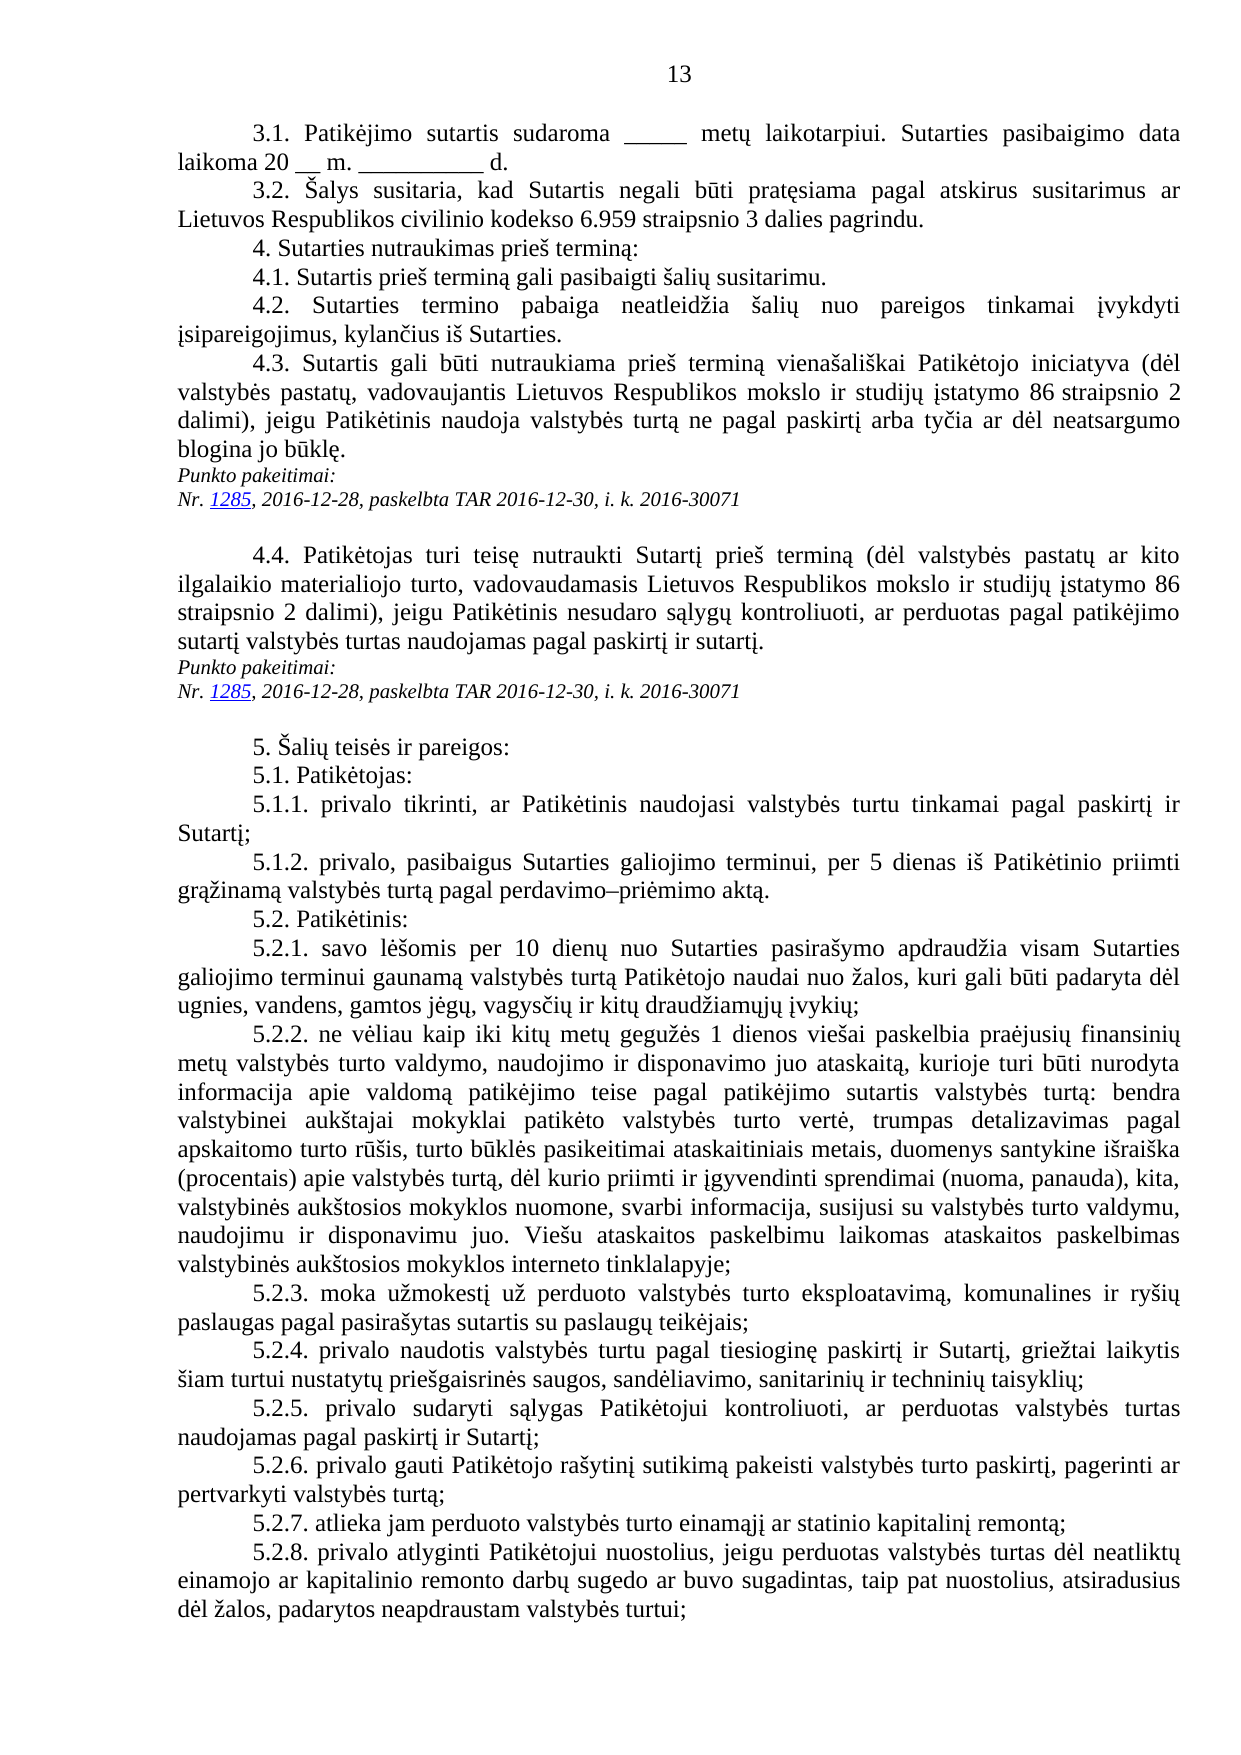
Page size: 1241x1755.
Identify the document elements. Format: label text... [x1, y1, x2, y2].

text Punkto pakeitimai: [177, 463, 1181, 487]
text 4.1. Sutartis prieš terminą gali pasibaigti šalių susitarimu. [177, 262, 1181, 291]
text 5.2.4. privalo naudotis valstybės turtu pagal tiesioginę paskirtį ir Sutartį, griežtai laikytis šiam turtui nustatytų priešgaisrinės saugos, sandėliavimo, sanitarinių ir techninių taisyklių; [177, 1336, 1181, 1393]
text 5.2. Patikėtinis: [177, 904, 1181, 933]
text 5.2.2. ne vėliau kaip iki kitų metų gegužės 1 dienos viešai paskelbia praėjusių finansinių metų valstybės turto valdymo, naudojimo ir disponavimo juo ataskaitą, kurioje turi būti nurodyta informacija apie valdomą patikėjimo teise pagal patikėjimo sutartis valstybės turtą: bendra valstybinei aukštajai mokyklai patikėto valstybės turto vertė, trumpas detalizavimas pagal apskaitomo turto rūšis, turto būklės pasikeitimai ataskaitiniais metais, duomenys santykine išraiška (procentais) apie valstybės turtą, dėl kurio priimti ir įgyvendinti sprendimai (nuoma, panauda), kita, valstybinės aukštosios mokyklos nuomone, svarbi informacija, susijusi su valstybės turto valdymu, naudojimu ir disponavimu juo. Viešu ataskaitos paskelbimu laikomas ataskaitos paskelbimas valstybinės aukštosios mokyklos interneto tinklalapyje; [177, 1019, 1181, 1278]
text 5.1.2. privalo, pasibaigus Sutarties galiojimo terminui, per 5 dienas iš Patikėtinio priimti grąžinamą valstybės turtą pagal perdavimo–priėmimo aktą. [177, 847, 1181, 904]
text 3.1. Patikėjimo sutartis sudaroma _____ metų laikotarpiui. Sutarties pasibaigimo data laikoma 20 __ m. __________ d. [177, 118, 1181, 176]
text 5.1. Patikėtojas: [177, 761, 1181, 789]
text 5.1.1. privalo tikrinti, ar Patikėtinis naudojasi valstybės turtu tinkamai pagal paskirtį ir Sutartį; [177, 789, 1181, 847]
text Nr. 1285, 2016-12-28, paskelbta TAR 2016-12-30, i. k. 2016-30071 [177, 487, 1181, 511]
text 4.2. Sutarties termino pabaiga neatleidžia šalių nuo pareigos tinkamai įvykdyti įsipareigojimus, kylančius iš Sutarties. [177, 291, 1181, 348]
text 5. Šalių teisės ir pareigos: [177, 732, 1181, 761]
text Nr. 1285, 2016-12-28, paskelbta TAR 2016-12-30, i. k. 2016-30071 [177, 679, 1181, 703]
text 5.2.7. atlieka jam perduoto valstybės turto einamąjį ar statinio kapitalinį remontą; [177, 1508, 1181, 1537]
text 5.2.3. moka užmokestį už perduoto valstybės turto eksploatavimą, komunalines ir ryšių paslaugas pagal pasirašytas sutartis su paslaugų teikėjais; [177, 1278, 1181, 1336]
text 5.2.1. savo lėšomis per 10 dienų nuo Sutarties pasirašymo apdraudžia visam Sutarties galiojimo terminui gaunamą valstybės turtą Patikėtojo naudai nuo žalos, kuri gali būti padaryta dėl ugnies, vandens, gamtos jėgų, vagysčių ir kitų draudžiamųjų įvykių; [177, 933, 1181, 1019]
text Punkto pakeitimai: [177, 655, 1181, 679]
text 4. Sutarties nutraukimas prieš terminą: [177, 233, 1181, 262]
text 3.2. Šalys susitaria, kad Sutartis negali būti pratęsiama pagal atskirus susitarimus ar Lietuvos Respublikos civilinio kodekso 6.959 straipsnio 3 dalies pagrindu. [177, 176, 1181, 233]
text 4.3. Sutartis gali būti nutraukiama prieš terminą vienašališkai Patikėtojo iniciatyva (dėl valstybės pastatų, vadovaujantis Lietuvos Respublikos mokslo ir studijų įstatymo 86 straipsnio 2 dalimi), jeigu Patikėtinis naudoja valstybės turtą ne pagal paskirtį arba tyčia ar dėl neatsargumo blogina jo būklę. [177, 348, 1181, 463]
text 5.2.8. privalo atlyginti Patikėtojui nuostolius, jeigu perduotas valstybės turtas dėl neatliktų einamojo ar kapitalinio remonto darbų sugedo ar buvo sugadintas, taip pat nuostolius, atsiradusius dėl žalos, padarytos neapdraustam valstybės turtui; [177, 1537, 1181, 1623]
text 5.2.6. privalo gauti Patikėtojo rašytinį sutikimą pakeisti valstybės turto paskirtį, pagerinti ar pertvarkyti valstybės turtą; [177, 1451, 1181, 1508]
text 4.4. Patikėtojas turi teisę nutraukti Sutartį prieš terminą (dėl valstybės pastatų ar kito ilgalaikio materialiojo turto, vadovaudamasis Lietuvos Respublikos mokslo ir studijų įstatymo 86 straipsnio 2 dalimi), jeigu Patikėtinis nesudaro sąlygų kontroliuoti, ar perduotas pagal patikėjimo sutartį valstybės turtas naudojamas pagal paskirtį ir sutartį. [177, 540, 1181, 655]
text 5.2.5. privalo sudaryti sąlygas Patikėtojui kontroliuoti, ar perduotas valstybės turtas naudojamas pagal paskirtį ir Sutartį; [177, 1393, 1181, 1451]
